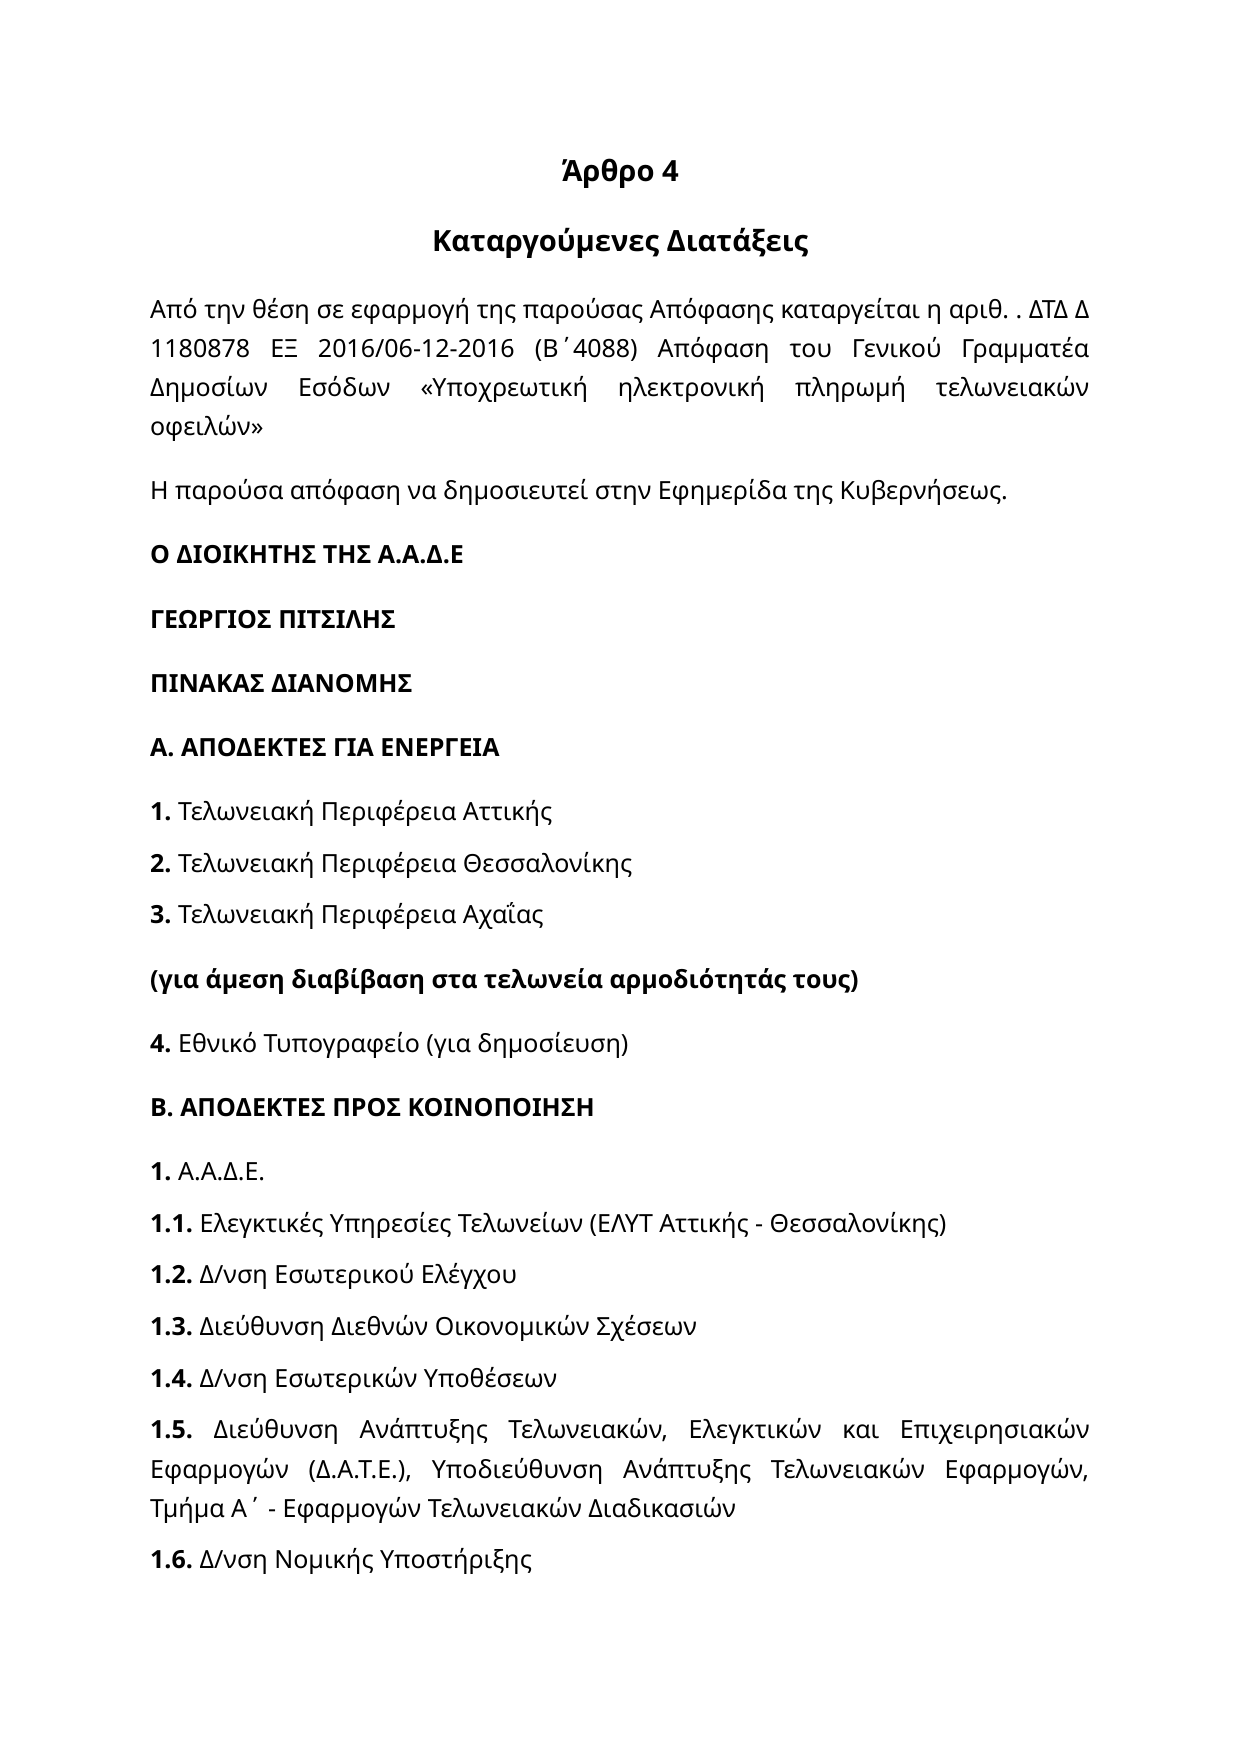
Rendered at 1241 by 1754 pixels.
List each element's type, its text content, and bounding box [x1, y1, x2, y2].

text 1. Α.Α.Δ.Ε. [150, 1154, 1090, 1188]
text (για άμεση διαβίβαση στα τελωνεία αρμοδιότητάς τους) [150, 961, 1090, 995]
text 4. Εθνικό Τυπογραφείο (για δημοσίευση) [150, 1025, 1090, 1059]
text 1.6. Δ/νση Νομικής Υποστήριξης [150, 1542, 1090, 1576]
text ΓΕΩΡΓΙΟΣ ΠΙΤΣΙΛΗΣ [150, 601, 1090, 635]
text 1.5. Διεύθυνση Ανάπτυξης Τελωνειακών, Ελεγκτικών και Επιχειρησιακών Εφαρμογών (Δ.Α.Τ.Ε.), Υποδιεύθυνση Ανάπτυξης Τελωνειακών Εφαρμογών, Τμήμα Α΄ - Εφαρμογών Τελωνειακών Διαδικασιών [150, 1412, 1090, 1524]
text Β. ΑΠΟΔΕΚΤΕΣ ΠΡΟΣ ΚΟΙΝΟΠΟΙΗΣΗ [150, 1089, 1090, 1124]
text Α. ΑΠΟΔΕΚΤΕΣ ΓΙΑ ΕΝΕΡΓΕΙΑ [150, 729, 1090, 764]
text 1. Τελωνειακή Περιφέρεια Αττικής [150, 794, 1090, 828]
text Ο ΔΙΟΙΚΗΤΗΣ ΤΗΣ Α.Α.Δ.Ε [150, 537, 1090, 571]
text 1.4. Δ/νση Εσωτερικών Υποθέσεων [150, 1360, 1090, 1394]
text Από την θέση σε εφαρμογή της παρούσας Απόφασης καταργείται η αριθ. . ΔΤΔ Δ 1180878 ΕΞ 2016/06-12-2016 (Β΄4088) Απόφαση του Γενικού Γραμματέα Δημοσίων Εσόδων «Υποχρεωτική ηλεκτρονική πληρωμή τελωνειακών οφειλών» [150, 291, 1090, 443]
text ΠΙΝΑΚΑΣ ΔΙΑΝΟΜΗΣ [150, 665, 1090, 699]
subtitle Άρθρο 4 [150, 150, 1090, 190]
text 1.1. Ελεγκτικές Υπηρεσίες Τελωνείων (ΕΛΥΤ Αττικής - Θεσσαλονίκης) [150, 1205, 1090, 1239]
text 3. Τελωνειακή Περιφέρεια Αχαΐας [150, 897, 1090, 931]
text 1.2. Δ/νση Εσωτερικού Ελέγχου [150, 1257, 1090, 1291]
text Η παρούσα απόφαση να δημοσιευτεί στην Εφημερίδα της Κυβερνήσεως. [150, 473, 1090, 507]
subtitle Καταργούμενες Διατάξεις [150, 221, 1090, 260]
text 1.3. Διεύθυνση Διεθνών Οικονομικών Σχέσεων [150, 1309, 1090, 1343]
text 2. Τελωνειακή Περιφέρεια Θεσσαλονίκης [150, 845, 1090, 879]
